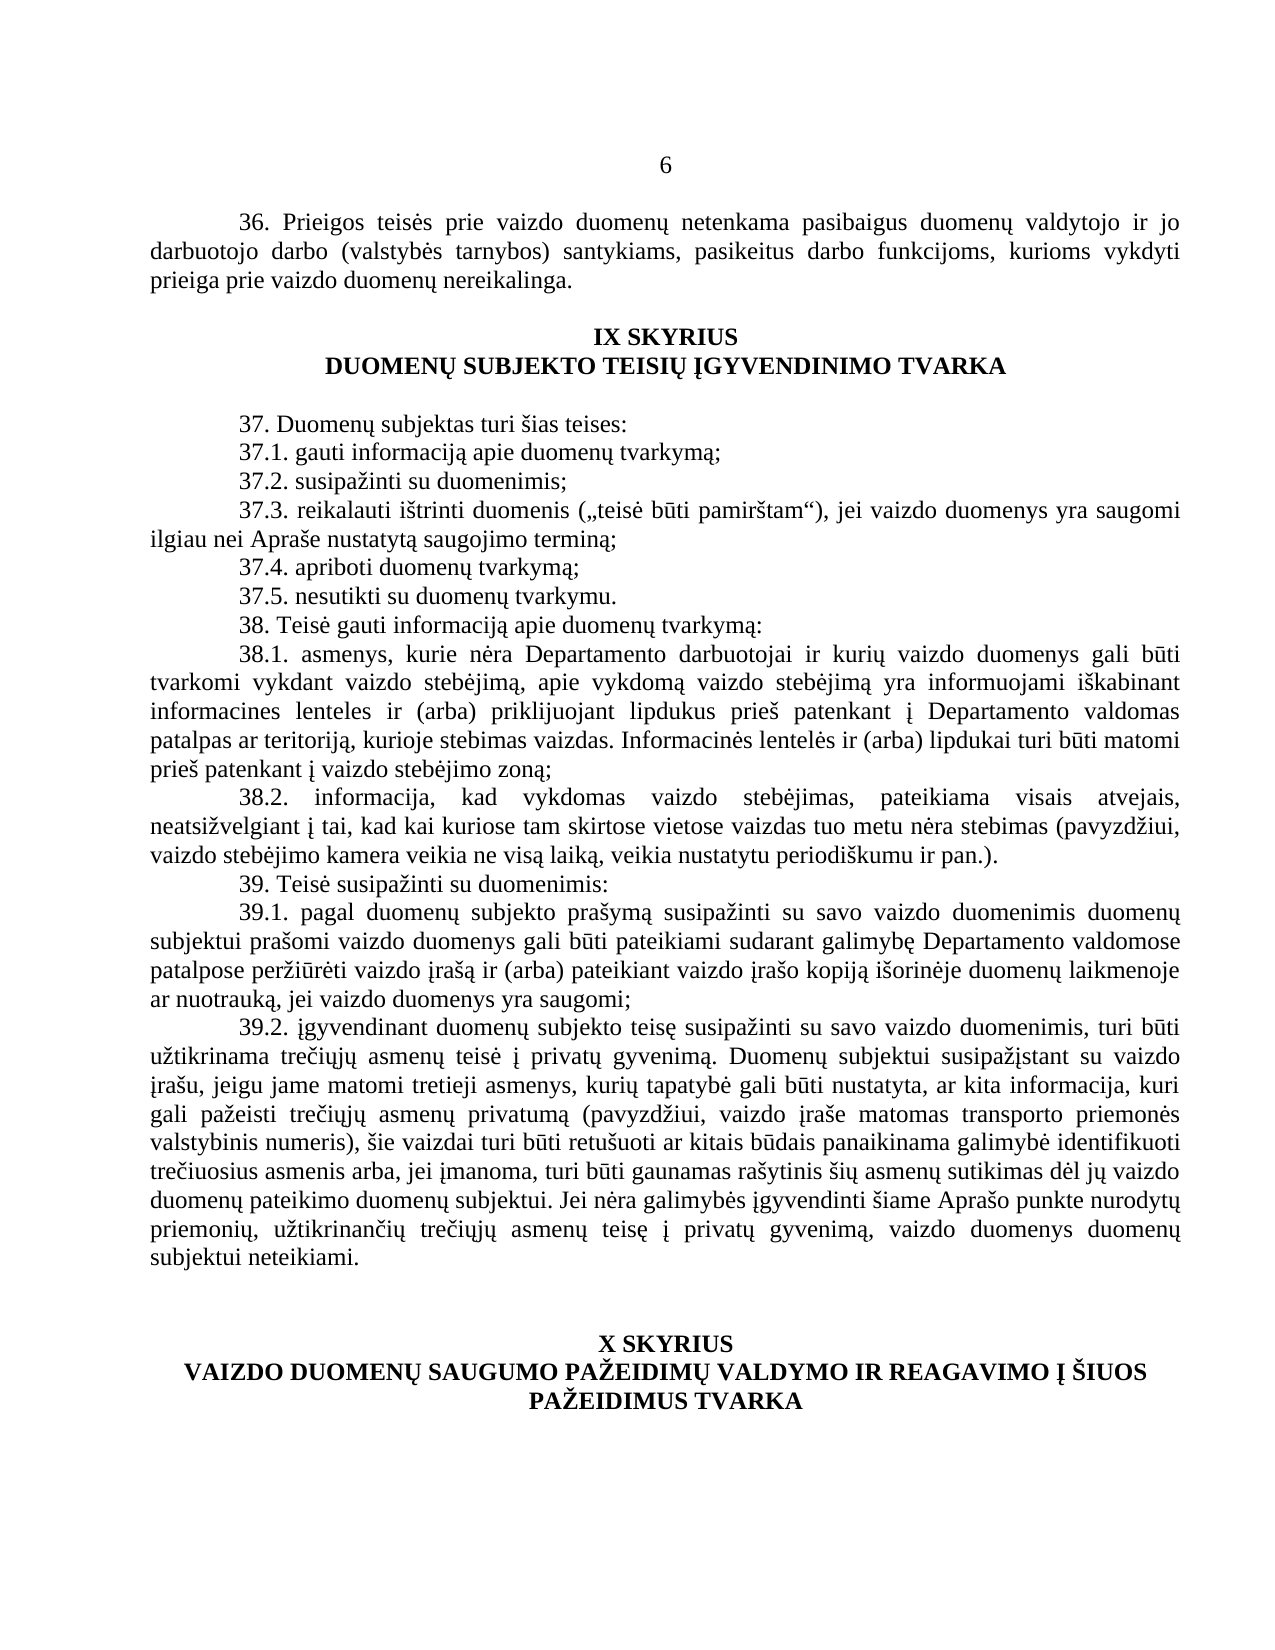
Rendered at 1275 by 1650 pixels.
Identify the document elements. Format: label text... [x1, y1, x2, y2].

text 37.2. susipažinti su duomenimis; [150, 466, 1181, 495]
text 38.1. asmenys, kurie nėra Departamento darbuotojai ir kurių vaizdo duomenys gali būti tvarkomi vykdant vaizdo stebėjimą, apie vykdomą vaizdo stebėjimą yra informuojami iškabinant informacines lenteles ir (arba) priklijuojant lipdukus prieš patenkant į Departamento valdomas patalpas ar teritoriją, kurioje stebimas vaizdas. Informacinės lentelės ir (arba) lipdukai turi būti matomi prieš patenkant į vaizdo stebėjimo zoną; [150, 639, 1181, 782]
text 37.4. apriboti duomenų tvarkymą; [150, 552, 1181, 581]
text 38.2. informacija, kad vykdomas vaizdo stebėjimas, pateikiama visais atvejais, neatsižvelgiant į tai, kad kai kuriose tam skirtose vietose vaizdas tuo metu nėra stebimas (pavyzdžiui, vaizdo stebėjimo kamera veikia ne visą laiką, veikia nustatytu periodiškumu ir pan.). [150, 782, 1181, 869]
text 39.2. įgyvendinant duomenų subjekto teisę susipažinti su savo vaizdo duomenimis, turi būti užtikrinama trečiųjų asmenų teisė į privatų gyvenimą. Duomenų subjektui susipažįstant su vaizdo įrašu, jeigu jame matomi tretieji asmenys, kurių tapatybė gali būti nustatyta, ar kita informacija, kuri gali pažeisti trečiųjų asmenų privatumą (pavyzdžiui, vaizdo įraše matomas transporto priemonės valstybinis numeris), šie vaizdai turi būti retušuoti ar kitais būdais panaikinama galimybė identifikuoti trečiuosius asmenis arba, jei įmanoma, turi būti gaunamas rašytinis šių asmenų sutikimas dėl jų vaizdo duomenų pateikimo duomenų subjektui. Jei nėra galimybės įgyvendinti šiame Aprašo punkte nurodytų priemonių, užtikrinančių trečiųjų asmenų teisę į privatų gyvenimą, vaizdo duomenys duomenų subjektui neteikiami. [150, 1012, 1181, 1271]
text 37. Duomenų subjektas turi šias teises: [150, 409, 1181, 437]
text 39. Teisė susipažinti su duomenimis: [150, 869, 1181, 897]
text 37.5. nesutikti su duomenų tvarkymu. [150, 581, 1181, 610]
text 36. Prieigos teisės prie vaizdo duomenų netenkama pasibaigus duomenų valdytojo ir jo darbuotojo darbo (valstybės tarnybos) santykiams, pasikeitus darbo funkcijoms, kurioms vykdyti prieiga prie vaizdo duomenų nereikalinga. [150, 207, 1181, 294]
text 37.1. gauti informaciją apie duomenų tvarkymą; [150, 437, 1181, 466]
text DUOMENŲ SUBJEKTO TEISIŲ ĮGYVENDINIMO TVARKA [150, 351, 1181, 380]
text 37.3. reikalauti ištrinti duomenis („teisė būti pamirštam“), jei vaizdo duomenys yra saugomi ilgiau nei Apraše nustatytą saugojimo terminą; [150, 495, 1181, 552]
text 39.1. pagal duomenų subjekto prašymą susipažinti su savo vaizdo duomenimis duomenų subjektui prašomi vaizdo duomenys gali būti pateikiami sudarant galimybę Departamento valdomose patalpose peržiūrėti vaizdo įrašą ir (arba) pateikiant vaizdo įrašo kopiją išorinėje duomenų laikmenoje ar nuotrauką, jei vaizdo duomenys yra saugomi; [150, 897, 1181, 1012]
text X SKYRIUS [150, 1329, 1181, 1357]
text VAIZDO DUOMENŲ SAUGUMO PAŽEIDIMŲ VALDYMO IR REAGAVIMO Į ŠIUOS PAŽEIDIMUS TVARKA [150, 1357, 1181, 1415]
text IX SKYRIUS [150, 322, 1181, 351]
text 38. Teisė gauti informaciją apie duomenų tvarkymą: [150, 610, 1181, 639]
